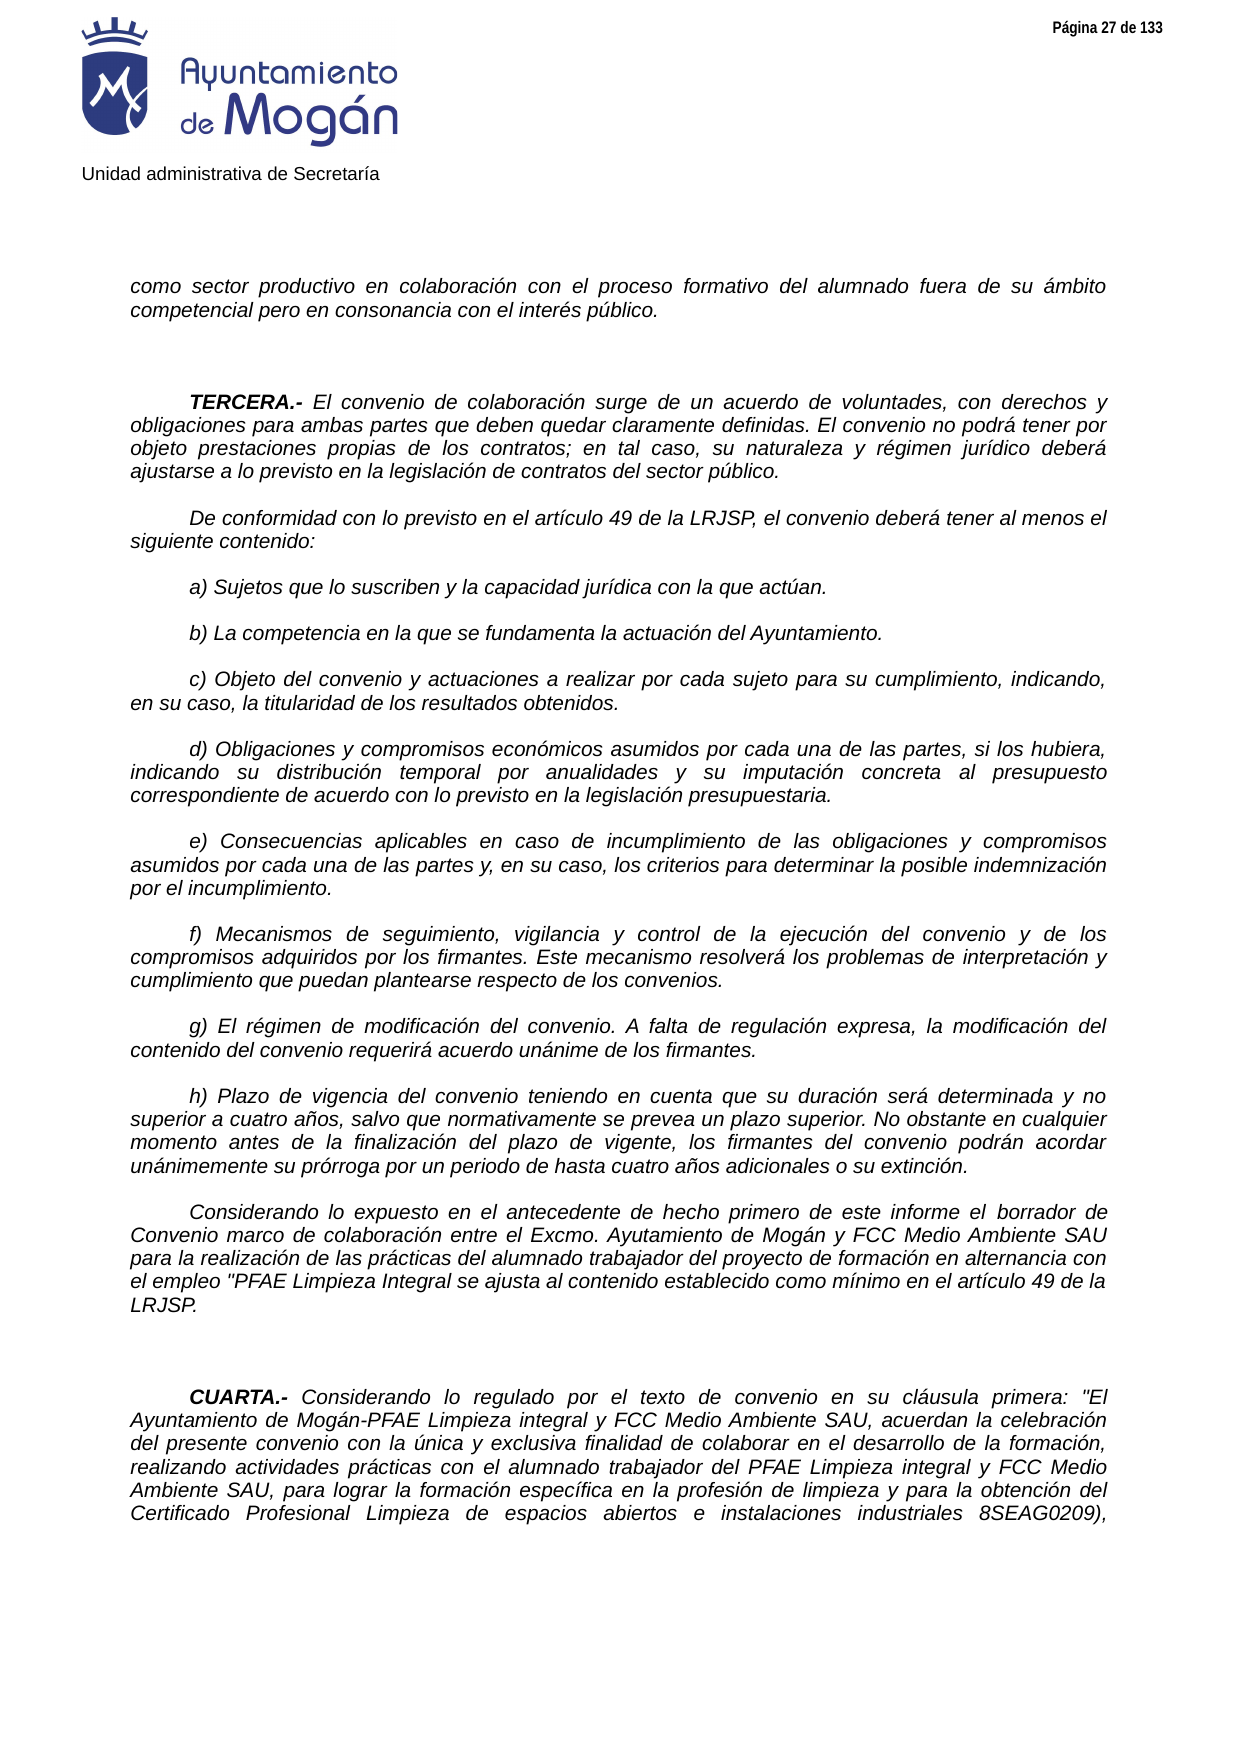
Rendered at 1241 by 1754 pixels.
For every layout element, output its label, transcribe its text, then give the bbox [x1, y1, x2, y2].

text CUARTA.- Considerando lo regulado por el texto de convenio en su cláusula primera: "El Ayuntamiento de Mogán-PFAE Limpieza integral y FCC Medio Ambiente SAU, acuerdan la celebración del presente convenio con la única y exclusiva finalidad de colaborar en el desarrollo de la formación, realizando actividades prácticas con el alumnado trabajador del PFAE Limpieza integral y FCC Medio Ambiente SAU, para lograr la formación específica en la profesión de limpieza y para la obtención del Certificado Profesional Limpieza de espacios abiertos e instalaciones industriales 8SEAG0209), [130, 1386, 1110, 1525]
text c) Objeto del convenio y actuaciones a realizar por cada sujeto para su cumplimiento, indicando, en su caso, la titularidad de los resultados obtenidos. [130, 668, 1110, 714]
text Considerando lo expuesto en el antecedente de hecho primero de este informe el borrador de Convenio marco de colaboración entre el Excmo. Ayutamiento de Mogán y FCC Medio Ambiente SAU para la realización de las prácticas del alumnado trabajador del proyecto de formación en alternancia con el empleo "PFAE Limpieza Integral se ajusta al contenido establecido como mínimo en el artículo 49 de la LRJSP. [130, 1200, 1110, 1316]
text como sector productivo en colaboración con el proceso formativo del alumnado fuera de su ámbito competencial pero en consonancia con el interés público. [130, 275, 1110, 321]
text g) El régimen de modificación del convenio. A falta de regulación expresa, la modificación del contenido del convenio requerirá acuerdo unánime de los firmantes. [130, 1015, 1110, 1062]
text f) Mecanismos de seguimiento, vigilancia y control de la ejecución del convenio y de los compromisos adquiridos por los firmantes. Este mecanismo resolverá los problemas de interpretación y cumplimiento que puedan plantearse respecto de los convenios. [130, 922, 1110, 992]
text d) Obligaciones y compromisos económicos asumidos por cada una de las partes, si los hubiera, indicando su distribución temporal por anualidades y su imputación concreta al presupuesto correspondiente de acuerdo con lo previsto en la legislación presupuestaria. [130, 737, 1110, 807]
text De conformidad con lo previsto en el artículo 49 de la LRJSP, el convenio deberá tener al menos el siguiente contenido: [130, 506, 1110, 553]
text a) Sujetos que lo suscriben y la capacidad jurídica con la que actúan. [130, 576, 1110, 599]
text TERCERA.- El convenio de colaboración surge de un acuerdo de voluntades, con derechos y obligaciones para ambas partes que deben quedar claramente definidas. El convenio no podrá tener por objeto prestaciones propias de los contratos; en tal caso, su naturaleza y régimen jurídico deberá ajustarse a lo previsto en la legislación de contratos del sector público. [130, 390, 1110, 483]
text b) La competencia en la que se fundamenta la actuación del Ayuntamiento. [130, 622, 1110, 645]
text h) Plazo de vigencia del convenio teniendo en cuenta que su duración será determinada y no superior a cuatro años, salvo que normativamente se prevea un plazo superior. No obstante en cualquier momento antes de la finalización del plazo de vigente, los firmantes del convenio podrán acordar unánimemente su prórroga por un periodo de hasta cuatro años adicionales o su extinción. [130, 1084, 1110, 1177]
picture [81, 17, 398, 153]
text e) Consecuencias aplicables en caso de incumplimiento de las obligaciones y compromisos asumidos por cada una de las partes y, en su caso, los criterios para determinar la posible indemnización por el incumplimiento. [130, 830, 1110, 899]
